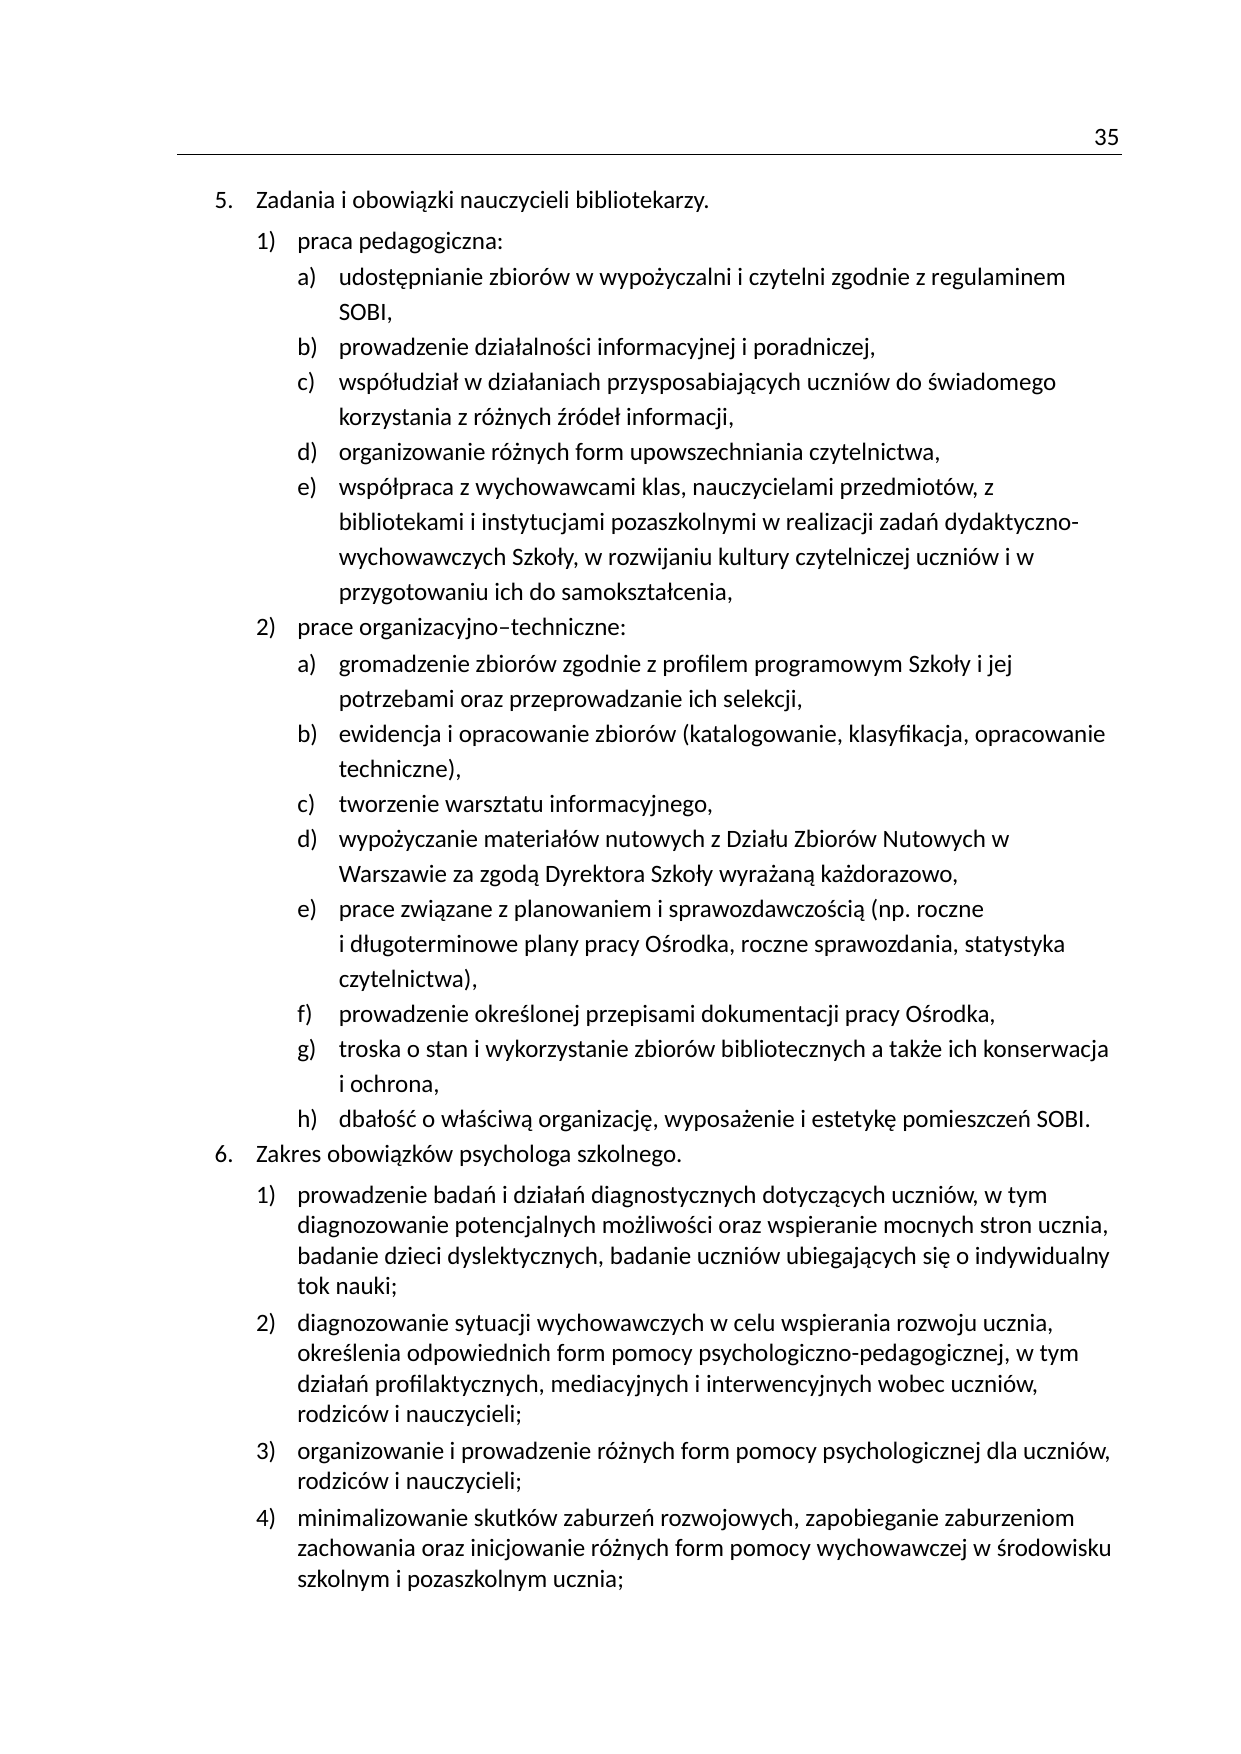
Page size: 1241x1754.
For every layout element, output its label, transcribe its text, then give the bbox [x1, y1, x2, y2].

list diagnozowanie sytuacji wychowawczych w celu wspierania rozwoju ucznia, określenia odpowiednich form pomocy psychologiczno-pedagogicznej, w tym działań profilaktycznych, mediacyjnych i interwencyjnych wobec uczniów, rodziców i nauczycieli; [256, 1307, 1122, 1429]
list Zadania i obowiązki nauczycieli bibliotekarzy. [214, 184, 1122, 214]
list ewidencja i opracowanie zbiorów (katalogowanie, klasyfikacja, opracowanie techniczne), [297, 718, 1122, 783]
list prowadzenie określonej przepisami dokumentacji pracy Ośrodka, [297, 998, 1122, 1028]
list organizowanie różnych form upowszechniania czytelnictwa, [297, 436, 1122, 467]
list gromadzenie zbiorów zgodnie z profilem programowym Szkoły i jej potrzebami oraz przeprowadzanie ich selekcji, [297, 648, 1122, 713]
list współpraca z wychowawcami klas, nauczycielami przedmiotów, z bibliotekami i instytucjami pozaszkolnymi w realizacji zadań dydaktyczno-wychowawczych Szkoły, w rozwijaniu kultury czytelniczej uczniów i w przygotowaniu ich do samokształcenia, [297, 471, 1122, 607]
list udostępnianie zbiorów w wypożyczalni i czytelni zgodnie z regulaminem SOBI, [297, 261, 1122, 327]
list troska o stan i wykorzystanie zbiorów bibliotecznych a także ich konserwacja i ochrona, [297, 1033, 1122, 1098]
list prace związane z planowaniem i sprawozdawczością (np. roczne i długoterminowe plany pracy Ośrodka, roczne sprawozdania, statystyka czytelnictwa), [297, 893, 1122, 993]
list dbałość o właściwą organizację, wyposażenie i estetykę pomieszczeń SOBI. [297, 1103, 1122, 1133]
list prace organizacyjno–techniczne: [256, 611, 1122, 642]
list minimalizowanie skutków zaburzeń rozwojowych, zapobieganie zaburzeniom zachowania oraz inicjowanie różnych form pomocy wychowawczej w środowisku szkolnym i pozaszkolnym ucznia; [256, 1502, 1122, 1593]
list prowadzenie badań i działań diagnostycznych dotyczących uczniów, w tym diagnozowanie potencjalnych możliwości oraz wspieranie mocnych stron ucznia, badanie dzieci dyslektycznych, badanie uczniów ubiegających się o indywidualny tok nauki; [256, 1179, 1122, 1301]
list organizowanie i prowadzenie różnych form pomocy psychologicznej dla uczniów, rodziców i nauczycieli; [256, 1435, 1122, 1496]
list tworzenie warsztatu informacyjnego, [297, 788, 1122, 818]
list wypożyczanie materiałów nutowych z Działu Zbiorów Nutowych w Warszawie za zgodą Dyrektora Szkoły wyrażaną każdorazowo, [297, 823, 1122, 888]
list praca pedagogiczna: [256, 225, 1122, 256]
list prowadzenie działalności informacyjnej i poradniczej, [297, 331, 1122, 362]
list Zakres obowiązków psychologa szkolnego. [214, 1138, 1122, 1168]
list współudział w działaniach przysposabiających uczniów do świadomego korzystania z różnych źródeł informacji, [297, 366, 1122, 432]
